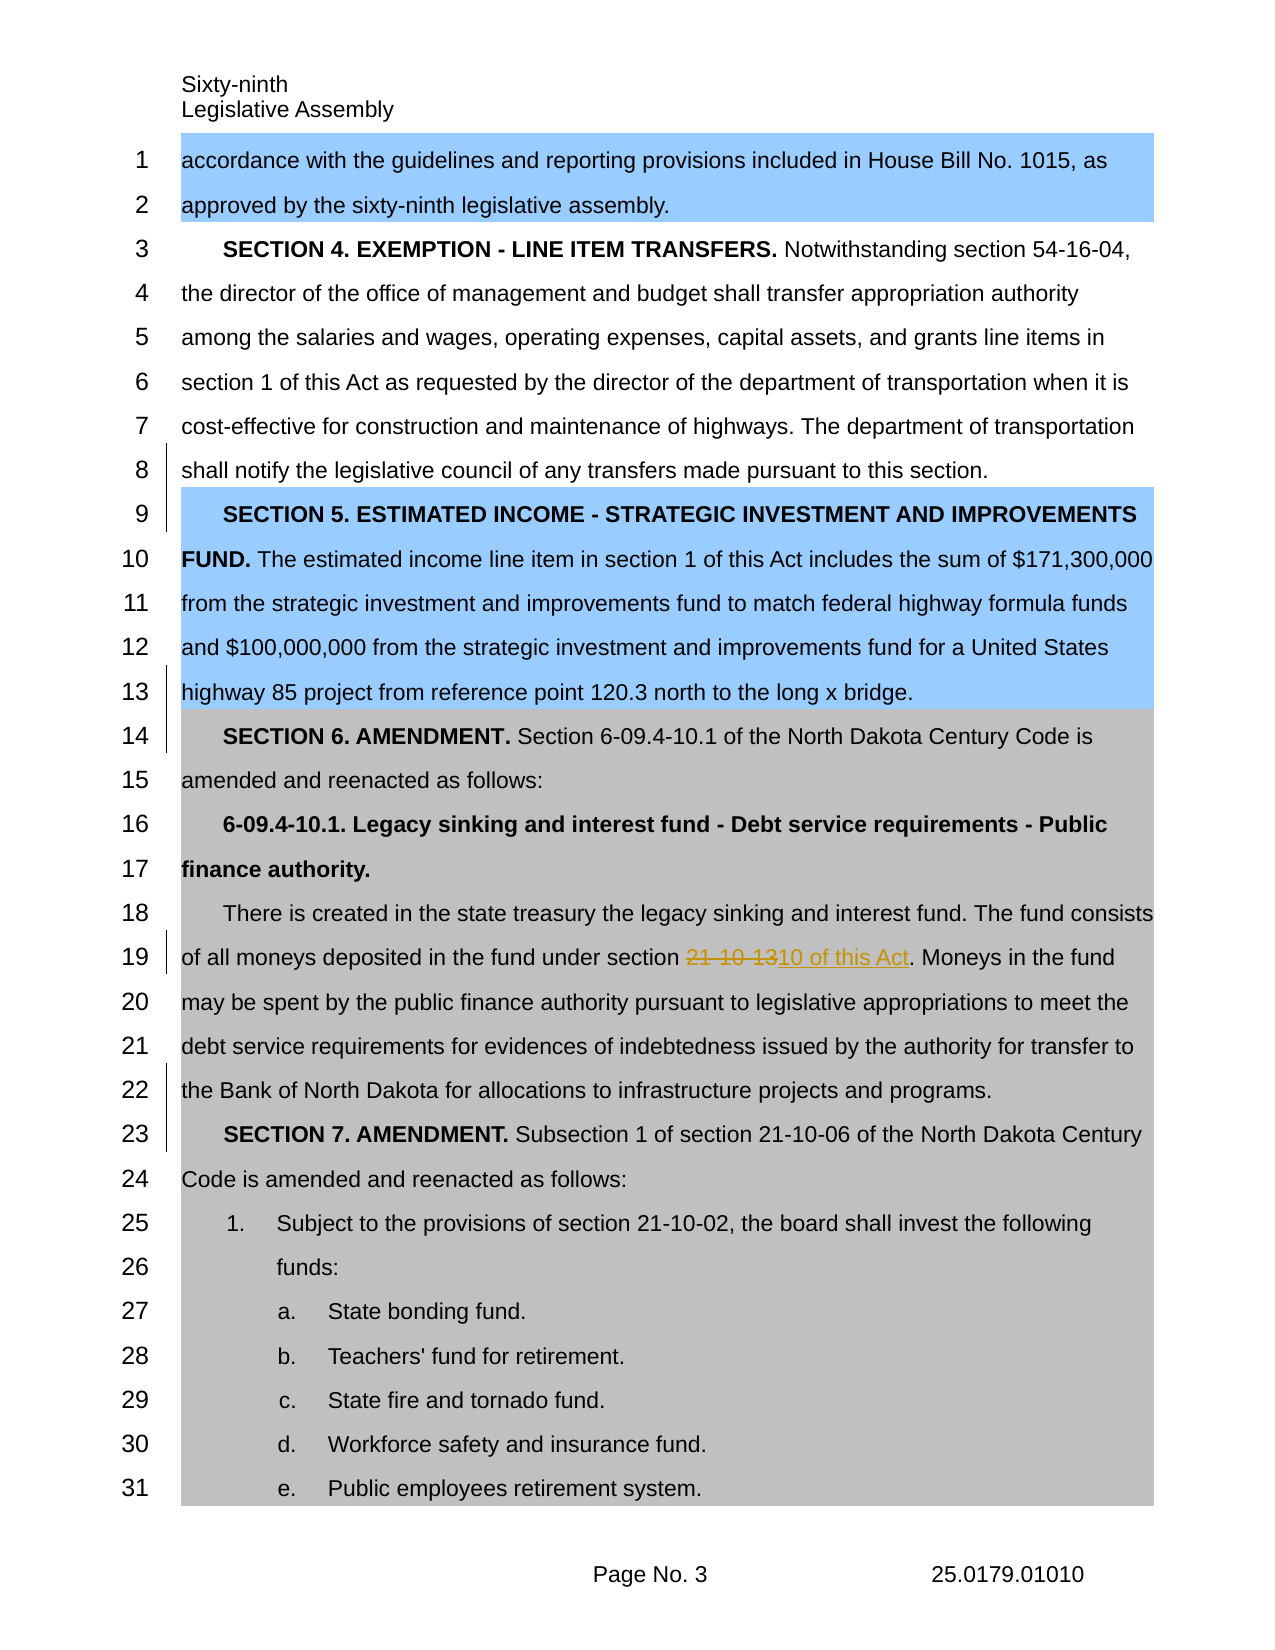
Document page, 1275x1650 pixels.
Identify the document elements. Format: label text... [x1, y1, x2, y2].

subtitle 6‑09.4‑10.1. Legacy sinking and interest fund ‑ Debt service requirements ‑ Public finance authority. [181, 797, 1154, 886]
text e. Public employees retirement system. [181, 1461, 1154, 1506]
text SECTION 7. AMENDMENT. Subsection 1 of section 21‑10‑06 of the North Dakota Century Code is amended and reenacted as follows: [181, 1107, 1154, 1196]
text accordance with the guidelines and reporting provisions included in House Bill No. 1015, as approved by the sixty-ninth legislative assembly. [181, 133, 1154, 222]
text SECTION 5. ESTIMATED INCOME - STRATEGIC INVESTMENT AND IMPROVEMENTS FUND. The estimated income line item in section 1 of this Act includes the sum of $171,300,000 from the strategic investment and improvements fund to match federal highway formula funds and $100,000,000 from the strategic investment and improvements fund for a United States highway 85 project from reference point 120.3 north to the long x bridge. [181, 487, 1154, 709]
text c. State fire and tornado fund. [181, 1373, 1154, 1417]
text b. Teachers' fund for retirement. [181, 1329, 1154, 1373]
text There is created in the state treasury the legacy sinking and interest fund. The fund consists of all moneys deposited in the fund under section 10 of this Act. Moneys in the fund may be spent by the public finance authority pursuant to legislative appropriations to meet the debt service requirements for evidences of indebtedness issued by the authority for transfer to the Bank of North Dakota for allocations to infrastructure projects and programs. [181, 886, 1154, 1107]
text 1. Subject to the provisions of section 21‑10‑02, the board shall invest the following funds: [181, 1196, 1154, 1284]
text a. State bonding fund. [181, 1284, 1154, 1329]
text d. Workforce safety and insurance fund. [181, 1417, 1154, 1461]
text SECTION 6. AMENDMENT. Section 6‑09.4‑10.1 of the North Dakota Century Code is amended and reenacted as follows: [181, 709, 1154, 797]
text SECTION 4. EXEMPTION - LINE ITEM TRANSFERS. Notwithstanding section 54‑16‑04, the director of the office of management and budget shall transfer appropriation authority among the salaries and wages, operating expenses, capital assets, and grants line items in section 1 of this Act as requested by the director of the department of transportation when it is cost-effective for construction and maintenance of highways. The department of transportation shall notify the legislative council of any transfers made pursuant to this section. [181, 222, 1154, 487]
